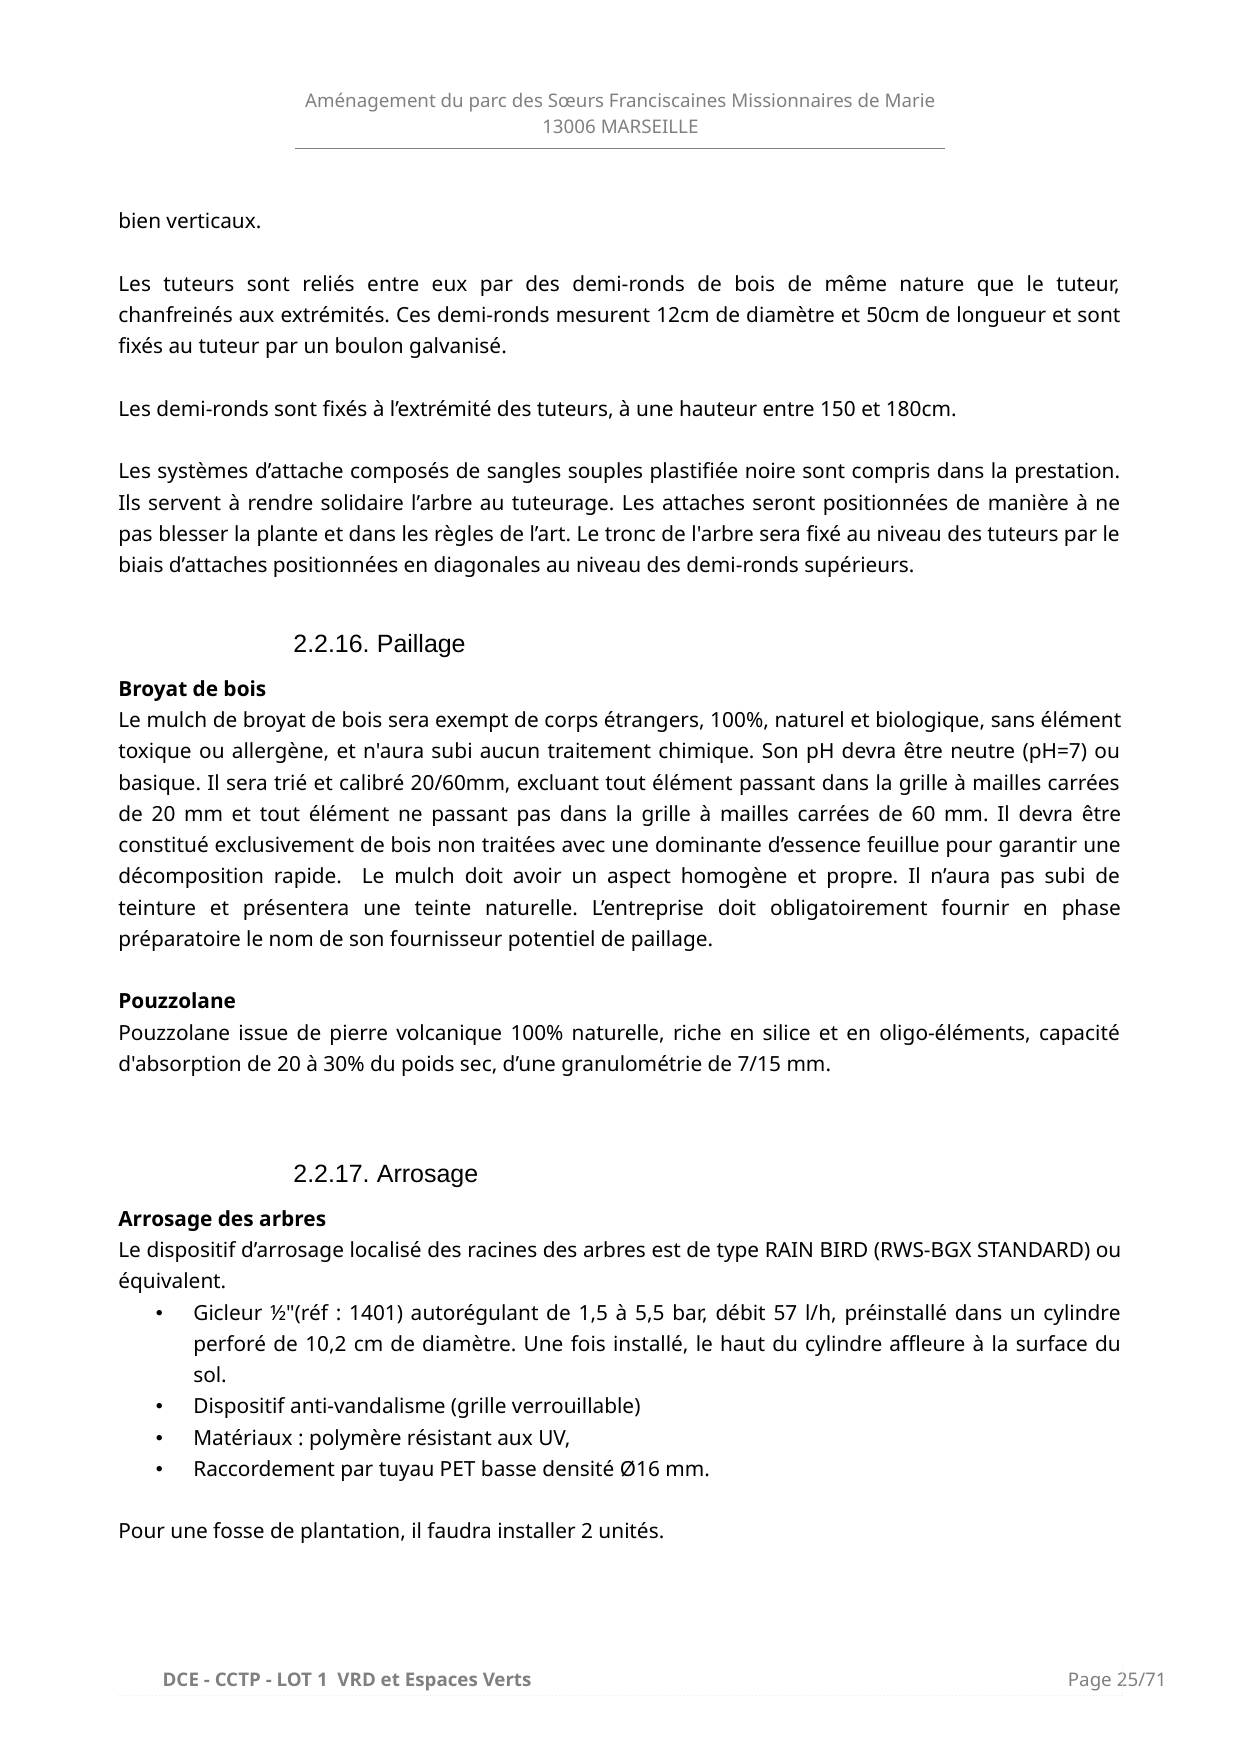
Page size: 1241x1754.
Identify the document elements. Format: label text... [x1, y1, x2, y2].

text Les systèmes d’attache composés de sangles souples plastifiée noire sont compris dans la prestation. Ils servent à rendre solidaire l’arbre au tuteurage. Les attaches seront positionnées de manière à ne pas blesser la plante et dans les règles de l’art. Le tronc de l'arbre sera fixé au niveau des tuteurs par le biais d’attaches positionnées en diagonales au niveau des demi-ronds supérieurs. [118, 457, 1122, 579]
text Le dispositif d’arrosage localisé des racines des arbres est de type RAIN BIRD (RWS-BGX STANDARD) ou équivalent. [118, 1235, 1122, 1295]
text Les demi-ronds sont fixés à l’extrémité des tuteurs, à une hauteur entre 150 et 180cm. [118, 394, 1122, 423]
text Le mulch de broyat de bois sera exempt de corps étrangers, 100%, naturel et biologique, sans élément toxique ou allergène, et n'aura subi aucun traitement chimique. Son pH devra être neutre (pH=7) ou basique. Il sera trié et calibré 20/60mm, excluant tout élément passant dans la grille à mailles carrées de 20 mm et tout élément ne passant pas dans la grille à mailles carrées de 60 mm. Il devra être constitué exclusivement de bois non traitées avec une dominante d’essence feuillue pour garantir une décomposition rapide. Le mulch doit avoir un aspect homogène et propre. Il n’aura pas subi de teinture et présentera une teinte naturelle. L’entreprise doit obligatoirement fournir en phase préparatoire le nom de son fournisseur potentiel de paillage. [118, 705, 1122, 953]
subtitle Arrosage [118, 1159, 1122, 1188]
text bien verticaux. [118, 207, 1122, 235]
text Les tuteurs sont reliés entre eux par des demi-ronds de bois de même nature que le tuteur, chanfreinés aux extrémités. Ces demi-ronds mesurent 12cm de diamètre et 50cm de longueur et sont fixés au tuteur par un boulon galvanisé. [118, 269, 1122, 360]
text Broyat de bois [118, 674, 1122, 703]
list Matériaux : polymère résistant aux UV, [156, 1423, 1122, 1451]
text Arrosage des arbres [118, 1204, 1122, 1233]
list Dispositif anti-vandalisme (grille verrouillable) [156, 1392, 1122, 1420]
text Pouzzolane issue de pierre volcanique 100% naturelle, riche en silice et en oligo-éléments, capacité d'absorption de 20 à 30% du poids sec, d’une granulométrie de 7/15 mm. [118, 1018, 1122, 1078]
list Gicleur ½"(réf : 1401) autorégulant de 1,5 à 5,5 bar, débit 57 l/h, préinstallé dans un cylindre perforé de 10,2 cm de diamètre. Une fois installé, le haut du cylindre affleure à la surface du sol. [156, 1298, 1122, 1389]
list Raccordement par tuyau PET basse densité Ø16 mm. [156, 1454, 1122, 1483]
text Pour une fosse de plantation, il faudra installer 2 unités. [118, 1517, 1122, 1545]
subtitle Paillage [118, 629, 1122, 658]
text Pouzzolane [118, 987, 1122, 1015]
